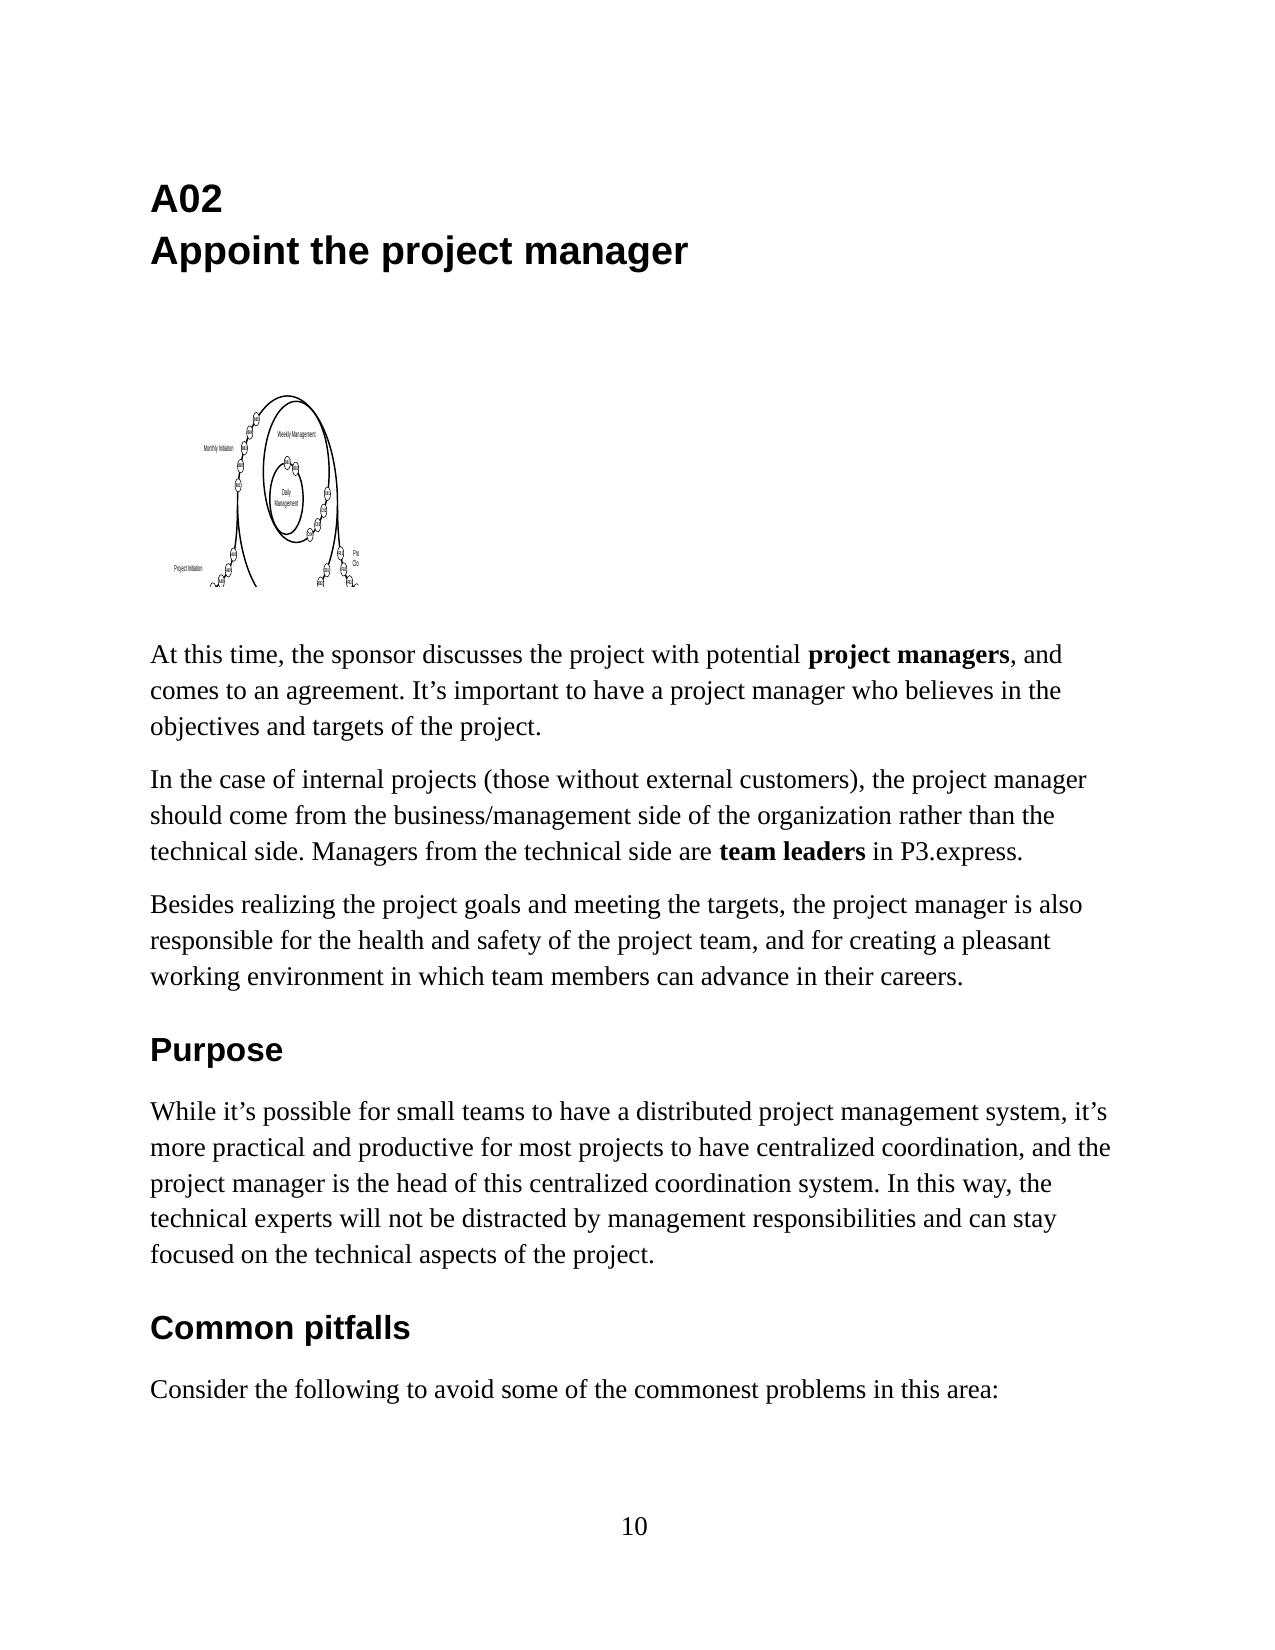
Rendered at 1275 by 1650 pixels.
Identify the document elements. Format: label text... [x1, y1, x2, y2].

subtitle Purpose [150, 1030, 1125, 1068]
text Besides realizing the project goals and meeting the targets, the project manager is also responsible for the health and safety of the project team, and for creating a pleasant working environment in which team members can advance in their careers. [150, 888, 1125, 991]
text At this time, the sponsor discusses the project with potential project managers, and comes to an agreement. It’s important to have a project manager who believes in the objectives and targets of the project. [150, 638, 1125, 741]
text While it’s possible for small teams to have a distributed project management system, it’s more practical and productive for most projects to have centralized coordination, and the project manager is the head of this centralized coordination system. In this way, the technical experts will not be distracted by management responsibilities and can stay focused on the technical aspects of the project. [150, 1095, 1125, 1269]
text In the case of internal projects (those without external customers), the project manager should come from the business/management side of the organization rather than the technical side. Managers from the technical side are team leaders in P3.express. [150, 763, 1125, 866]
subtitle A02 Appoint the project manager [150, 175, 1125, 273]
subtitle Common pitfalls [150, 1308, 1125, 1346]
text Consider the following to avoid some of the commonest problems in this area: [150, 1373, 1125, 1405]
